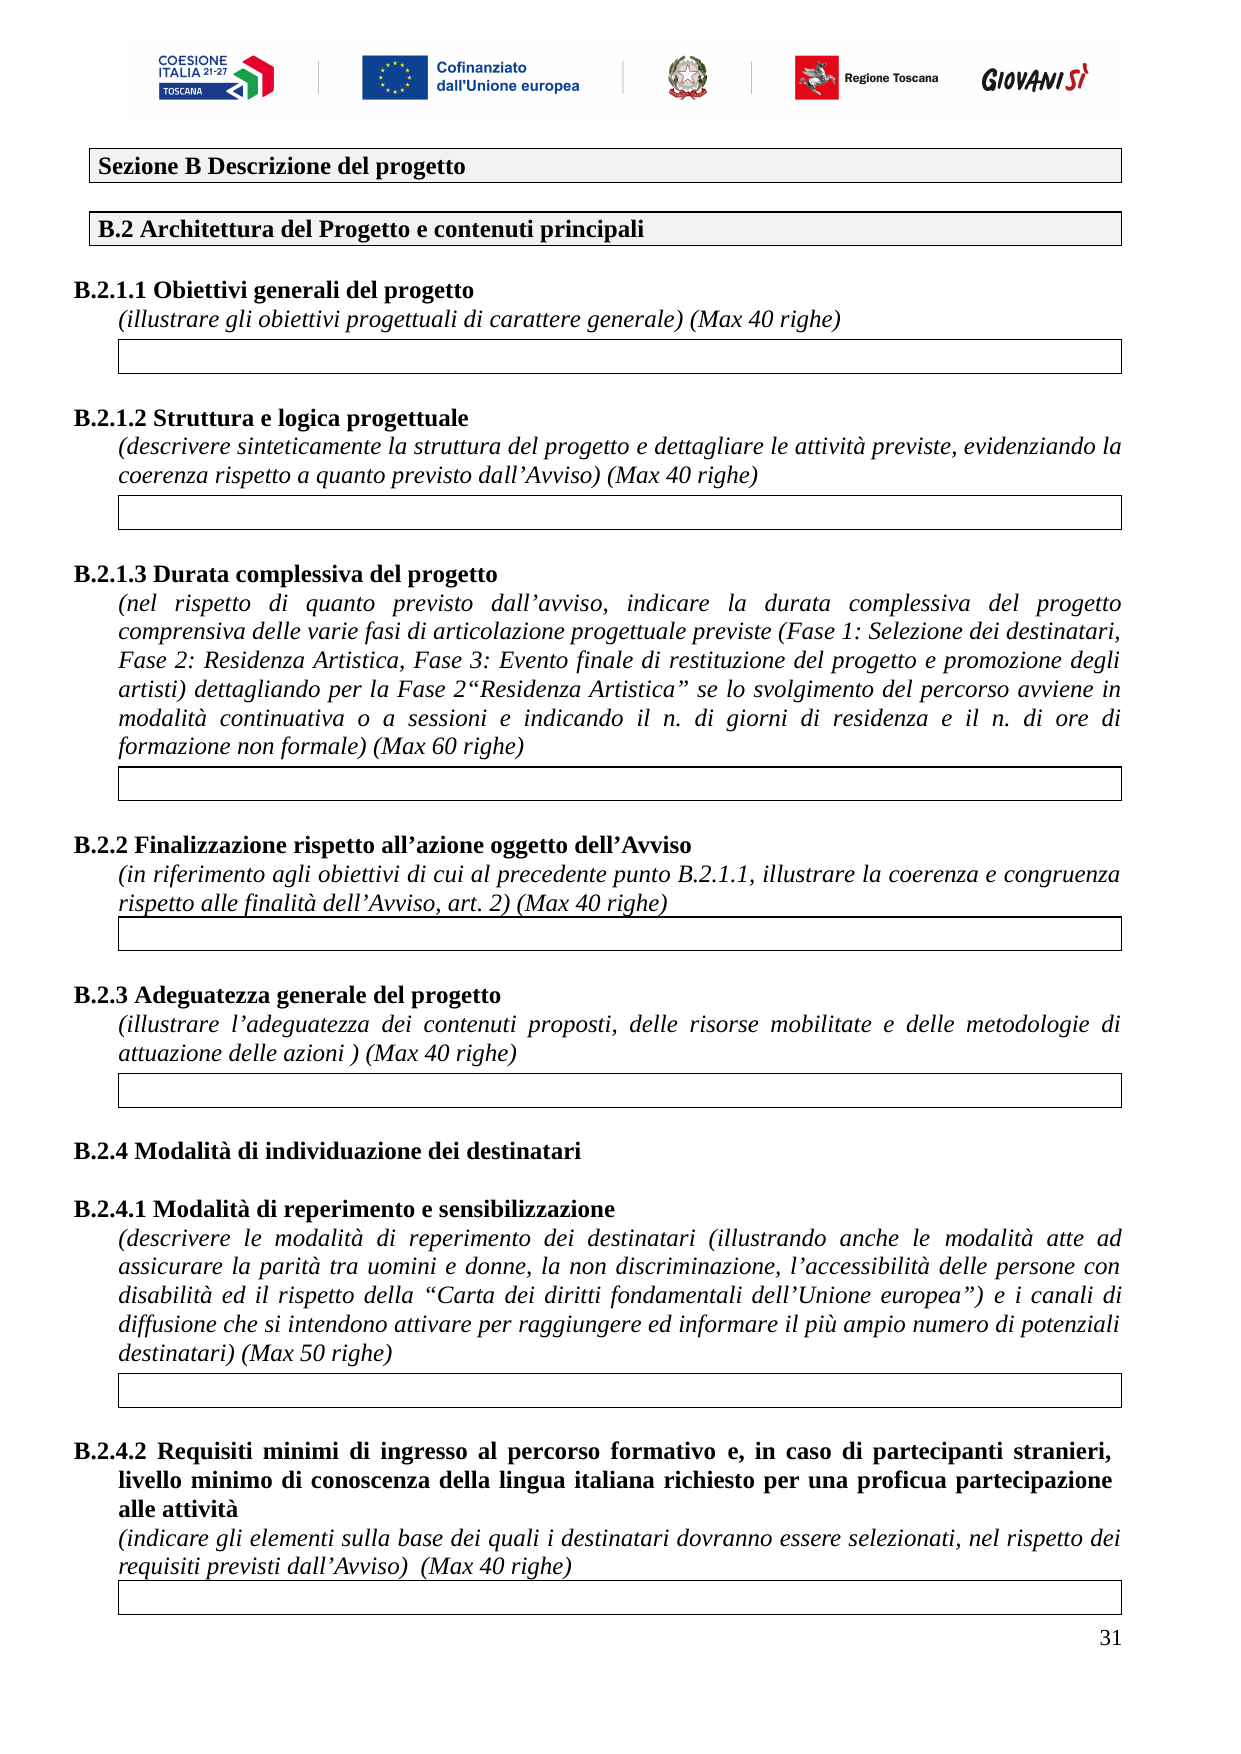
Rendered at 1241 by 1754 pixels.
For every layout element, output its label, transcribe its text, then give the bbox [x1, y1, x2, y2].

text (descrivere sinteticamente la struttura del progetto e dettagliare le attività previste, evidenziando la coerenza rispetto a quanto previsto dall’Avviso) (Max 40 righe) [118, 431, 1122, 489]
text (illustrare l’adeguatezza dei contenuti proposti, delle risorse mobilitate e delle metodologie di attuazione delle azioni ) (Max 40 righe) [118, 1009, 1122, 1066]
text B.2.1.1 Obiettivi generali del progetto [74, 275, 1122, 304]
text B.2.3 Adeguatezza generale del progetto [59, 980, 1122, 1009]
text B.2.4 Modalità di individuazione dei destinatari [59, 1136, 1122, 1165]
text B.2.1.2 Struttura e logica progettuale [74, 403, 1122, 431]
text (in riferimento agli obiettivi di cui al precedente punto B.2.1.1, illustrare la coerenza e congruenza rispetto alle finalità dell’Avviso, art. 2) (Max 40 righe) [118, 859, 1122, 916]
text (indicare gli elementi sulla base dei quali i destinatari dovranno essere selezionati, nel rispetto dei requisiti previsti dall’Avviso) (Max 40 righe) [118, 1523, 1122, 1580]
text Sezione B Descrizione del progetto [90, 149, 1121, 182]
text B.2.1.3 Durata complessiva del progetto [59, 559, 1122, 588]
text (illustrare gli obiettivi progettuali di carattere generale) (Max 40 righe) [118, 304, 1122, 333]
text B.2.4.2 Requisiti minimi di ingresso al percorso formativo e, in caso di partecipanti stranieri, livello minimo di conoscenza della lingua italiana richiesto per una proficua partecipazione alle attività [74, 1436, 1122, 1523]
text B.2.4.1 Modalità di reperimento e sensibilizzazione [59, 1194, 1122, 1223]
picture [121, 35, 1125, 120]
text (nel rispetto di quanto previsto dall’avviso, indicare la durata complessiva del progetto comprensiva delle varie fasi di articolazione progettuale previste (Fase 1: Selezione dei destinatari, Fase 2: Residenza Artistica, Fase 3: Evento finale di restituzione del progetto e promozione degli artisti) dettagliando per la Fase 2“Residenza Artistica” se lo svolgimento del percorso avviene in modalità continuativa o a sessioni e indicando il n. di giorni di residenza e il n. di ore di formazione non formale) (Max 60 righe) [118, 588, 1122, 760]
text B.2.2 Finalizzazione rispetto all’azione oggetto dell’Avviso [74, 830, 1122, 859]
text B.2 Architettura del Progetto e contenuti principali [90, 213, 1121, 245]
text (descrivere le modalità di reperimento dei destinatari (illustrando anche le modalità atte ad assicurare la parità tra uomini e donne, la non discriminazione, l’accessibilità delle persone con disabilità ed il rispetto della “Carta dei diritti fondamentali dell’Unione europea”) e i canali di diffusione che si intendono attivare per raggiungere ed informare il più ampio numero di potenziali destinatari) (Max 50 righe) [118, 1223, 1122, 1366]
